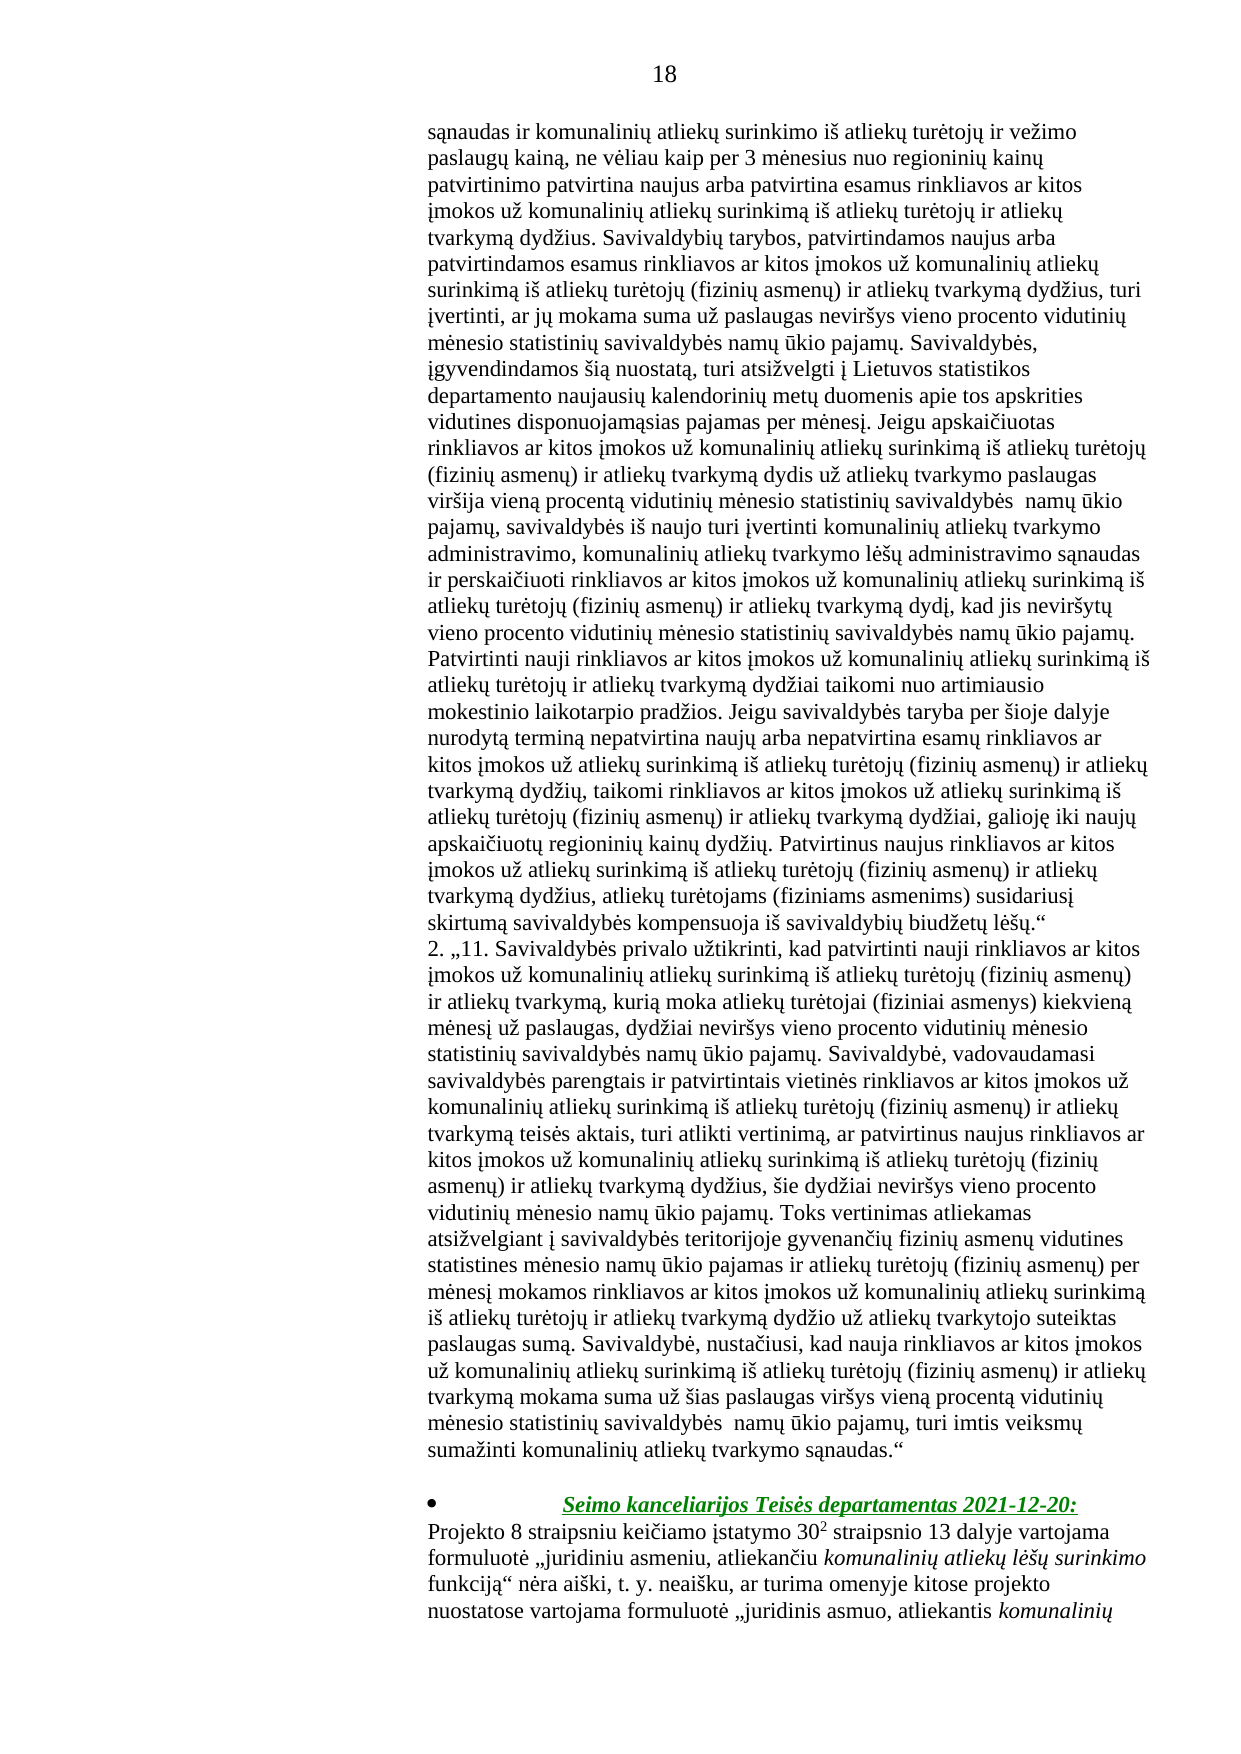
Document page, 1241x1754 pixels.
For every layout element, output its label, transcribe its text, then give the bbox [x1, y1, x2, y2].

text Projekto 8 straipsniu keičiamo įstatymo 302 straipsnio 13 dalyje vartojama formuluotė „juridiniu asmeniu, atliekančiu komunalinių atliekų lėšų surinkimo funkciją“ nėra aiški, t. y. neaišku, ar turima omenyje kitose projekto nuostatose vartojama formuluotė „juridinis asmuo, atliekantis komunalinių [427, 1518, 1151, 1623]
text 2. „11. Savivaldybės privalo užtikrinti, kad patvirtinti nauji rinkliavos ar kitos įmokos už komunalinių atliekų surinkimą iš atliekų turėtojų (fizinių asmenų) ir atliekų tvarkymą, kurią moka atliekų turėtojai (fiziniai asmenys) kiekvieną mėnesį už paslaugas, dydžiai neviršys vieno procento vidutinių mėnesio statistinių savivaldybės namų ūkio pajamų. Savivaldybė, vadovaudamasi savivaldybės parengtais ir patvirtintais vietinės rinkliavos ar kitos įmokos už komunalinių atliekų surinkimą iš atliekų turėtojų (fizinių asmenų) ir atliekų tvarkymą teisės aktais, turi atlikti vertinimą, ar patvirtinus naujus rinkliavos ar kitos įmokos už komunalinių atliekų surinkimą iš atliekų turėtojų (fizinių asmenų) ir atliekų tvarkymą dydžius, šie dydžiai neviršys vieno procento vidutinių mėnesio namų ūkio pajamų. Toks vertinimas atliekamas atsižvelgiant į savivaldybės teritorijoje gyvenančių fizinių asmenų vidutines statistines mėnesio namų ūkio pajamas ir atliekų turėtojų (fizinių asmenų) per mėnesį mokamos rinkliavos ar kitos įmokos už komunalinių atliekų surinkimą iš atliekų turėtojų ir atliekų tvarkymą dydžio už atliekų tvarkytojo suteiktas paslaugas sumą. Savivaldybė, nustačiusi, kad nauja rinkliavos ar kitos įmokos už komunalinių atliekų surinkimą iš atliekų turėtojų (fizinių asmenų) ir atliekų tvarkymą mokama suma už šias paslaugas viršys vieną procentą vidutinių mėnesio statistinių savivaldybės namų ūkio pajamų, turi imtis veiksmų sumažinti komunalinių atliekų tvarkymo sąnaudas.“ [427, 935, 1151, 1462]
list Seimo kanceliarijos Teisės departamentas 2021-12-20: [427, 1491, 1151, 1518]
text sąnaudas ir komunalinių atliekų surinkimo iš atliekų turėtojų ir vežimo paslaugų kainą, ne vėliau kaip per 3 mėnesius nuo regioninių kainų patvirtinimo patvirtina naujus arba patvirtina esamus rinkliavos ar kitos įmokos už komunalinių atliekų surinkimą iš atliekų turėtojų ir atliekų tvarkymą dydžius. Savivaldybių tarybos, patvirtindamos naujus arba patvirtindamos esamus rinkliavos ar kitos įmokos už komunalinių atliekų surinkimą iš atliekų turėtojų (fizinių asmenų) ir atliekų tvarkymą dydžius, turi įvertinti, ar jų mokama suma už paslaugas neviršys vieno procento vidutinių mėnesio statistinių savivaldybės namų ūkio pajamų. Savivaldybės, įgyvendindamos šią nuostatą, turi atsižvelgti į Lietuvos statistikos departamento naujausių kalendorinių metų duomenis apie tos apskrities vidutines disponuojamąsias pajamas per mėnesį. Jeigu apskaičiuotas rinkliavos ar kitos įmokos už komunalinių atliekų surinkimą iš atliekų turėtojų (fizinių asmenų) ir atliekų tvarkymą dydis už atliekų tvarkymo paslaugas viršija vieną procentą vidutinių mėnesio statistinių savivaldybės namų ūkio pajamų, savivaldybės iš naujo turi įvertinti komunalinių atliekų tvarkymo administravimo, komunalinių atliekų tvarkymo lėšų administravimo sąnaudas ir perskaičiuoti rinkliavos ar kitos įmokos už komunalinių atliekų surinkimą iš atliekų turėtojų (fizinių asmenų) ir atliekų tvarkymą dydį, kad jis neviršytų vieno procento vidutinių mėnesio statistinių savivaldybės namų ūkio pajamų. Patvirtinti nauji rinkliavos ar kitos įmokos už komunalinių atliekų surinkimą iš atliekų turėtojų ir atliekų tvarkymą dydžiai taikomi nuo artimiausio mokestinio laikotarpio pradžios. Jeigu savivaldybės taryba per šioje dalyje nurodytą terminą nepatvirtina naujų arba nepatvirtina esamų rinkliavos ar kitos įmokos už atliekų surinkimą iš atliekų turėtojų (fizinių asmenų) ir atliekų tvarkymą dydžių, taikomi rinkliavos ar kitos įmokos už atliekų surinkimą iš atliekų turėtojų (fizinių asmenų) ir atliekų tvarkymą dydžiai, galioję iki naujų apskaičiuotų regioninių kainų dydžių. Patvirtinus naujus rinkliavos ar kitos įmokos už atliekų surinkimą iš atliekų turėtojų (fizinių asmenų) ir atliekų tvarkymą dydžius, atliekų turėtojams (fiziniams asmenims) susidariusį skirtumą savivaldybės kompensuoja iš savivaldybių biudžetų lėšų.“ [427, 118, 1151, 935]
